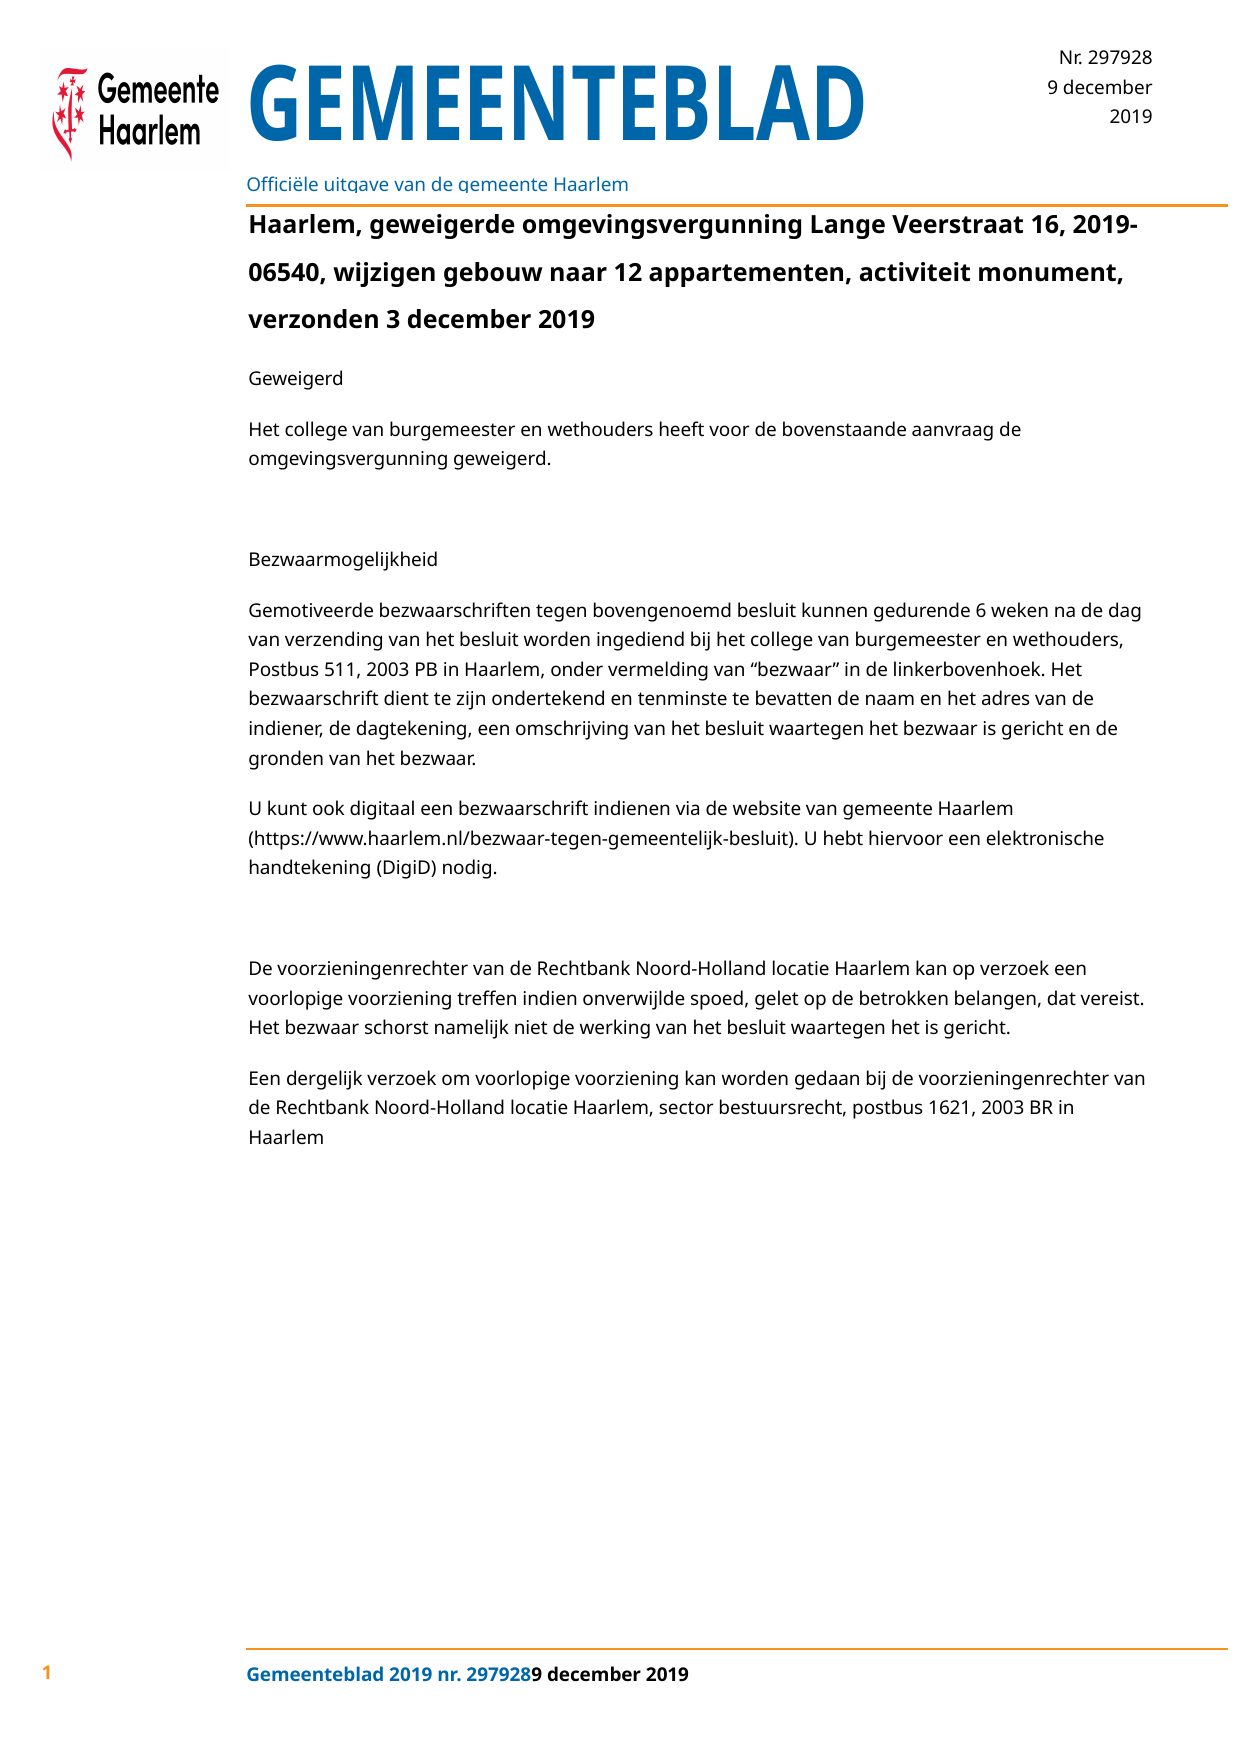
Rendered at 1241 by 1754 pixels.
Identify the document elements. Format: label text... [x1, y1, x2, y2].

text U kunt ook digitaal een bezwaarschrift indienen via de website van gemeente Haarlem (https://www.haarlem.nl/bezwaar-tegen-gemeentelijk-besluit). U hebt hiervoor een elektronische handtekening (DigiD) nodig. [248, 795, 1152, 880]
text Gemotiveerde bezwaarschriften tegen bovengenoemd besluit kunnen gedurende 6 weken na de dag van verzending van het besluit worden ingediend bij het college van burgemeester en wethouders, Postbus 511, 2003 PB in Haarlem, onder vermelding van “bezwaar” in de linkerbovenhoek. Het bezwaarschrift dient te zijn ondertekend en tenminste te bevatten de naam en het adres van de indiener, de dagtekening, een omschrijving van het besluit waartegen het bezwaar is gericht en de gronden van het bezwaar. [248, 597, 1152, 770]
picture [41, 47, 231, 172]
text Een dergelijk verzoek om voorlopige voorziening kan worden gedaan bij de voorzieningenrechter van de Rechtbank Noord-Holland locatie Haarlem, sector bestuursrecht, postbus 1621, 2003 BR in Haarlem [248, 1065, 1152, 1149]
text Haarlem, geweigerde omgevingsvergunning Lange Veerstraat 16, 2019-06540, wijzigen gebouw naar 12 appartementen, activiteit monument, verzonden 3 december 2019 [248, 207, 1152, 336]
text De voorzieningenrechter van de Rechtbank Noord-Holland locatie Haarlem kan op verzoek een voorlopige voorziening treffen indien onverwijlde spoed, gelet op de betrokken belangen, dat vereist. Het bezwaar schorst namelijk niet de werking van het besluit waartegen het is gericht. [248, 955, 1152, 1040]
text Het college van burgemeester en wethouders heeft voor de bovenstaande aanvraag de omgevingsvergunning geweigerd. [248, 416, 1152, 471]
text Geweigerd [248, 366, 1152, 391]
text Bezwaarmogelijkheid [248, 546, 1152, 572]
